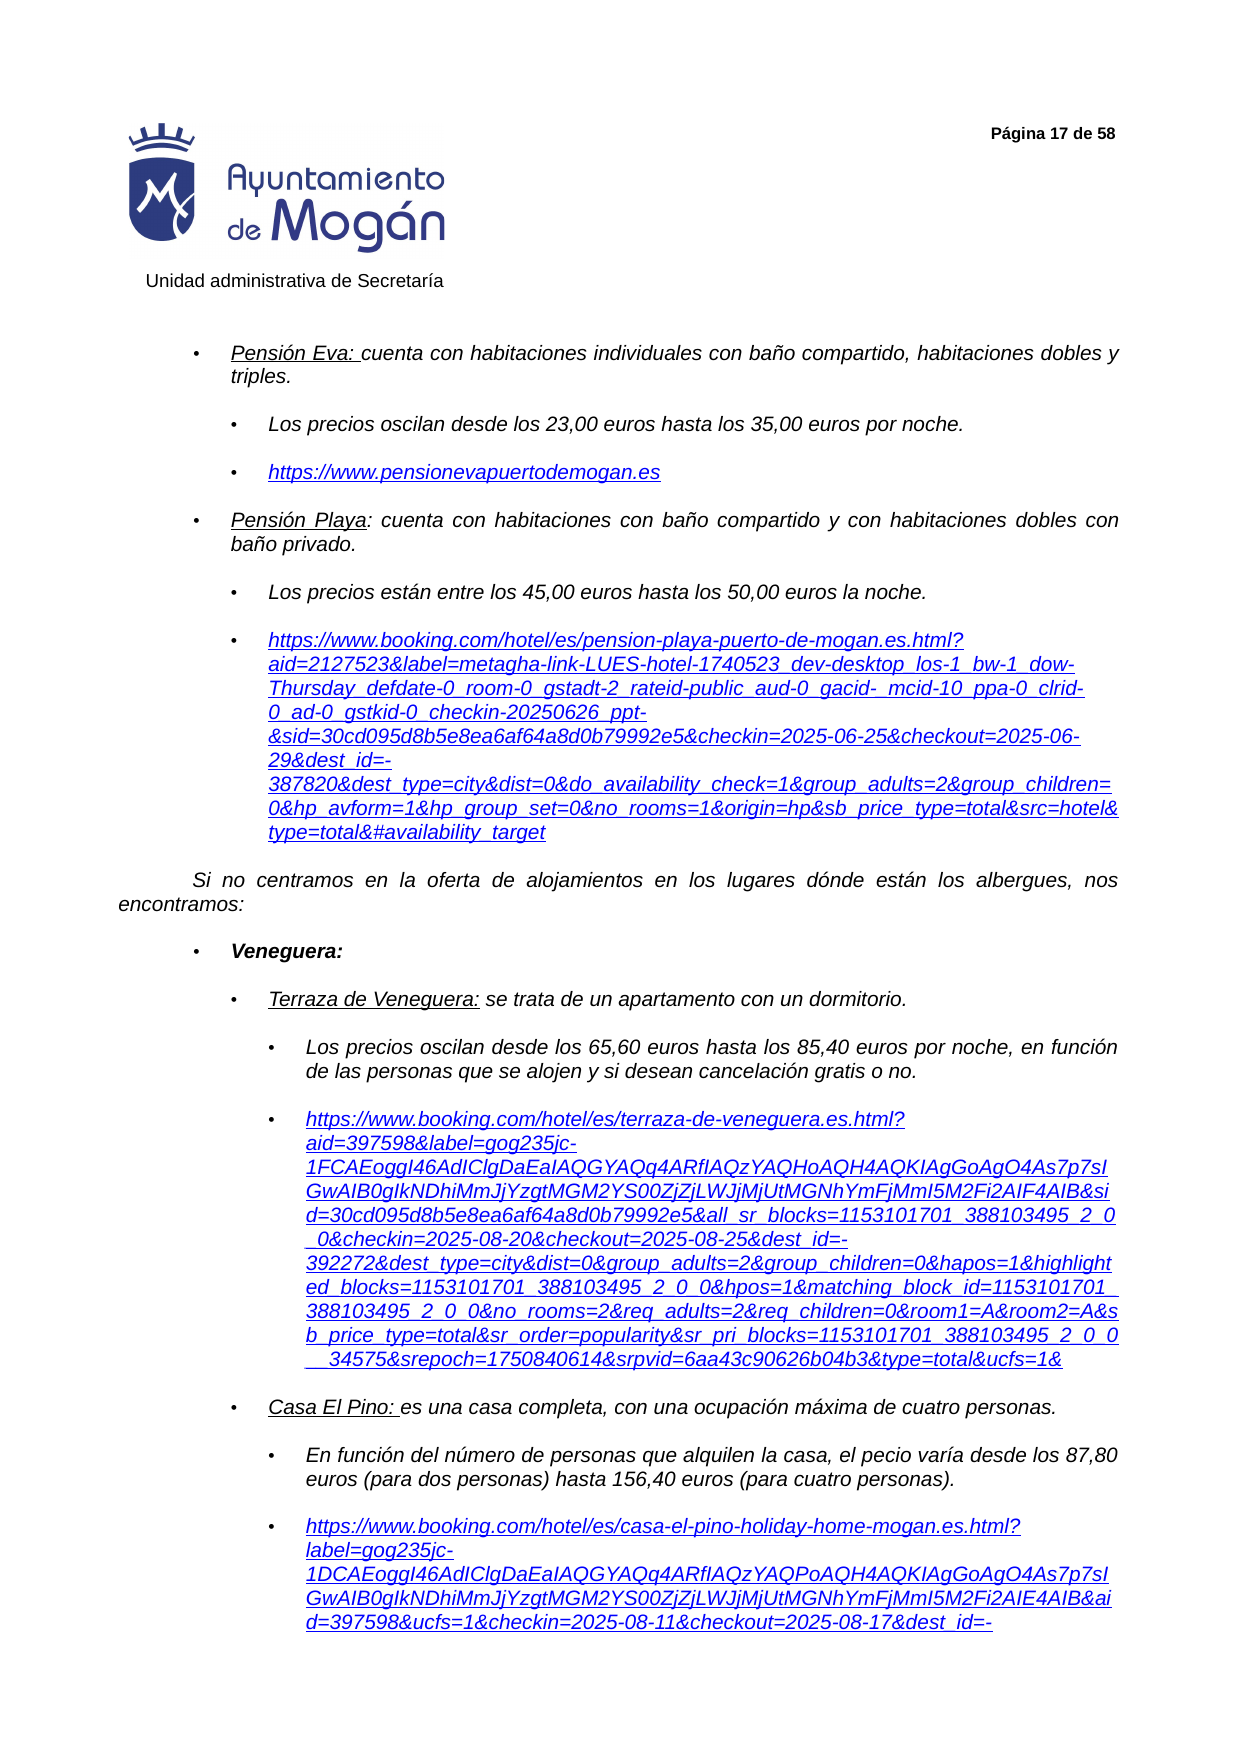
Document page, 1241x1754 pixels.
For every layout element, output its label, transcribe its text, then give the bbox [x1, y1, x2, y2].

list En función del número de personas que alquilen la casa, el pecio varía desde los 87,80 euros (para dos personas) hasta 156,40 euros (para cuatro personas). [268, 1442, 1122, 1490]
text Si no centramos en la oferta de alojamientos en los lugares dónde están los albergues, nos encontramos: [118, 867, 1122, 915]
list Los precios oscilan desde los 23,00 euros hasta los 35,00 euros por noche. [231, 412, 1122, 436]
list Los precios están entre los 45,00 euros hasta los 50,00 euros la noche. [231, 580, 1122, 604]
picture [128, 123, 445, 259]
list https://www.pensionevapuertodemogan.es [231, 460, 1122, 484]
list https://www.booking.com/hotel/es/terraza-de-veneguera.es.html?aid=397598&label=gog235jc-1FCAEoggI46AdIClgDaEaIAQGYAQq4ARfIAQzYAQHoAQH4AQKIAgGoAgO4As7p7sIGwAIB0gIkNDhiMmJjYzgtMGM2YS00ZjZjLWJjMjUtMGNhYmFjMmI5M2Fi2AIF4AIB&sid=30cd095d8b5e8ea6af64a8d0b79992e5&all_sr_blocks=1153101701_388103495_2_0_0&checkin=2025-08-20&checkout=2025-08-25&dest_id=-392272&dest_type=city&dist=0&group_adults=2&group_children=0&hapos=1&highlighted_blocks=1153101701_388103495_2_0_0&hpos=1&matching_block_id=1153101701_388103495_2_0_0&no_rooms=2&req_adults=2&req_children=0&room1=A&room2=A&sb_price_type=total&sr_order=popularity&sr_pri_blocks=1153101701_388103495_2_0_0__34575&srepoch=1750840614&srpvid=6aa43c90626b04b3&type=total&ucfs=1& [268, 1107, 1122, 1371]
list Veneguera: [193, 939, 1122, 963]
list https://www.booking.com/hotel/es/pension-playa-puerto-de-mogan.es.html?aid=2127523&label=metagha-link-LUES-hotel-1740523_dev-desktop_los-1_bw-1_dow-Thursday_defdate-0_room-0_gstadt-2_rateid-public_aud-0_gacid-_mcid-10_ppa-0_clrid-0_ad-0_gstkid-0_checkin-20250626_ppt-&sid=30cd095d8b5e8ea6af64a8d0b79992e5&checkin=2025-06-25&checkout=2025-06-29&dest_id=-387820&dest_type=city&dist=0&do_availability_check=1&group_adults=2&group_children=0&hp_avform=1&hp_group_set=0&no_rooms=1&origin=hp&sb_price_type=total&src=hotel&type=total&#availability_target [231, 628, 1122, 843]
list Los precios oscilan desde los 65,60 euros hasta los 85,40 euros por noche, en función de las personas que se alojen y si desean cancelación gratis o no. [268, 1035, 1122, 1083]
list https://www.booking.com/hotel/es/casa-el-pino-holiday-home-mogan.es.html?label=gog235jc-1DCAEoggI46AdIClgDaEaIAQGYAQq4ARfIAQzYAQPoAQH4AQKIAgGoAgO4As7p7sIGwAIB0gIkNDhiMmJjYzgtMGM2YS00ZjZjLWJjMjUtMGNhYmFjMmI5M2Fi2AIE4AIB&aid=397598&ucfs=1&checkin=2025-08-11&checkout=2025-08-17&dest_id=- [268, 1514, 1122, 1634]
list Pensión Playa: cuenta con habitaciones con baño compartido y con habitaciones dobles con baño privado. [193, 508, 1122, 556]
list Casa El Pino: es una casa completa, con una ocupación máxima de cuatro personas. [231, 1394, 1122, 1418]
list Terraza de Veneguera: se trata de un apartamento con un dormitorio. [231, 987, 1122, 1011]
list Pensión Eva: cuenta con habitaciones individuales con baño compartido, habitaciones dobles y triples. [193, 340, 1122, 388]
